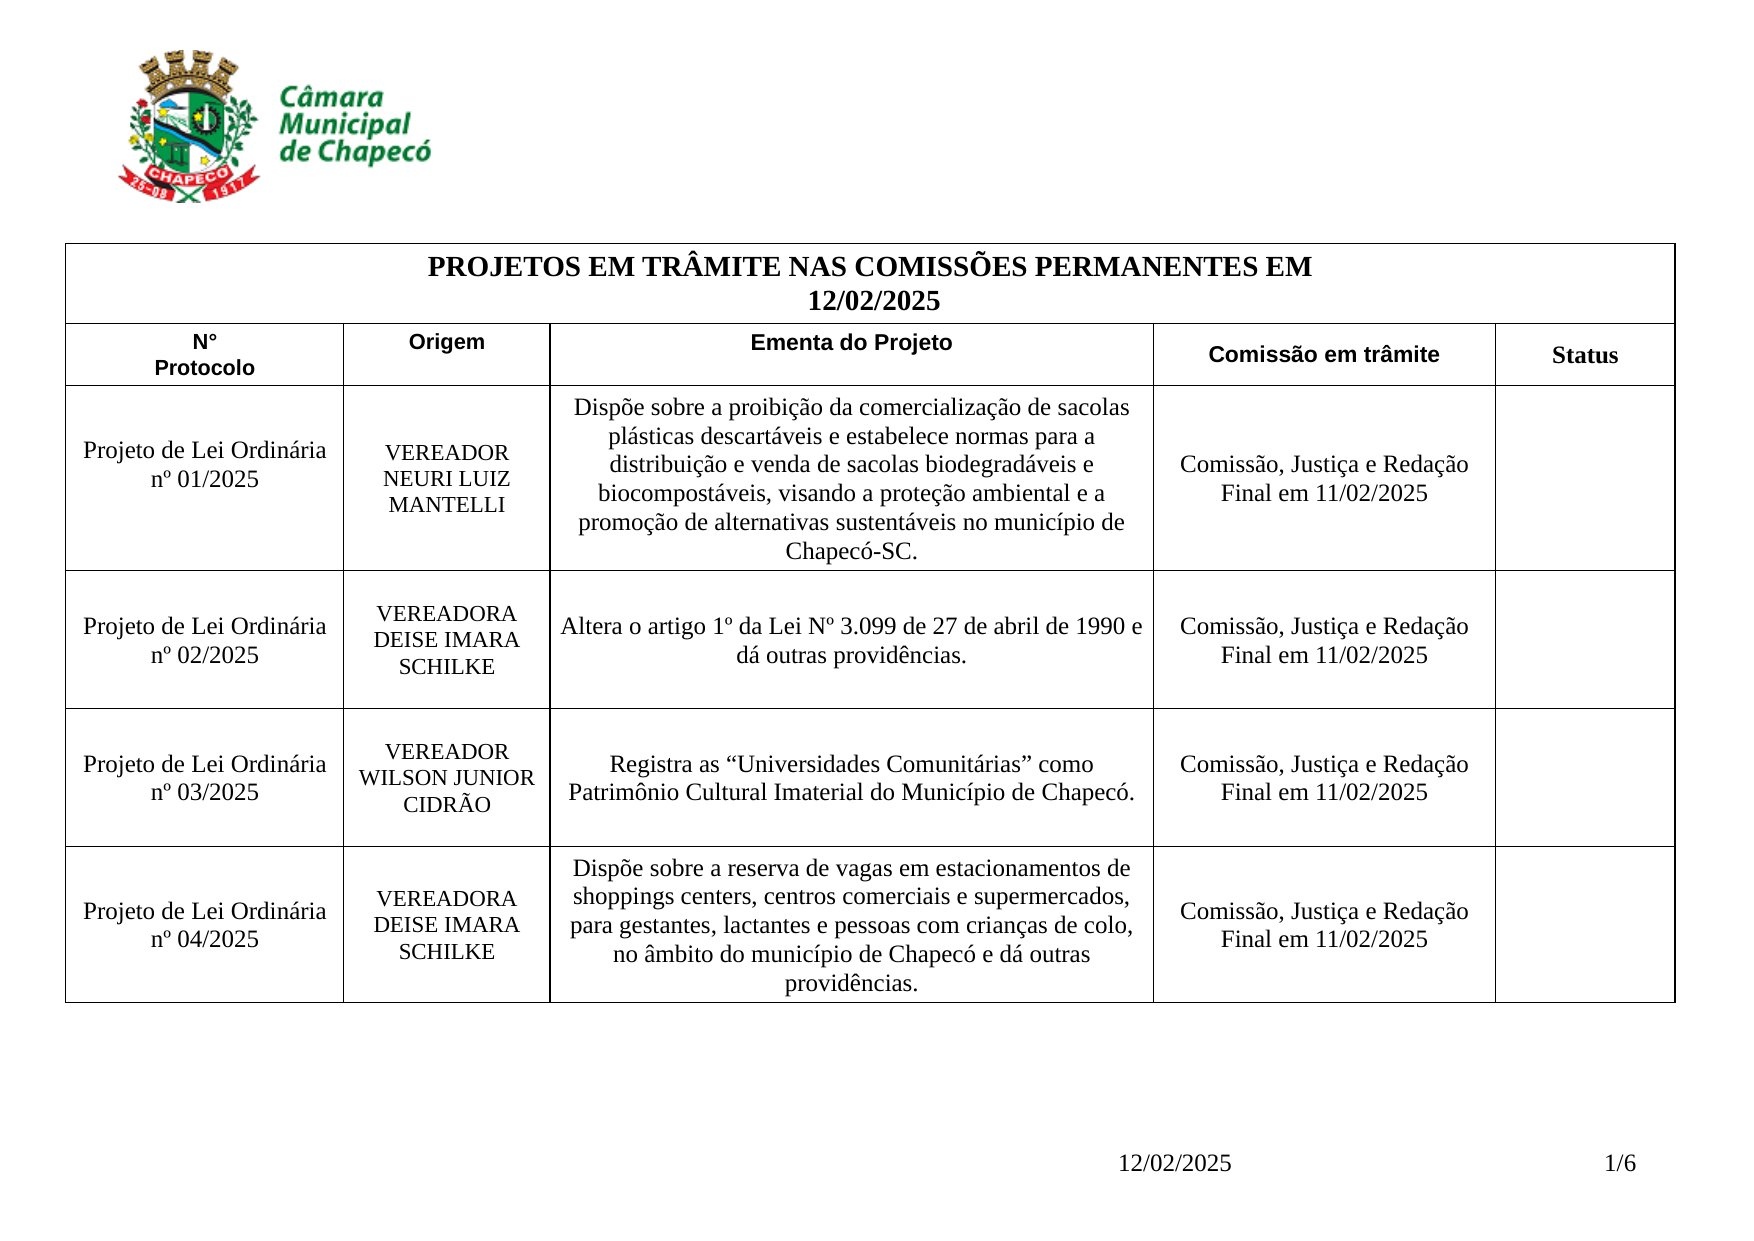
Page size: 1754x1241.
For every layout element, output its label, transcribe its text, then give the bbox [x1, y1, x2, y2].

table_cell Comissão em trâmite [1154, 324, 1495, 385]
table_cell VEREADOR WILSON JUNIOR CIDRÃO [344, 709, 549, 846]
table_cell [1496, 571, 1674, 708]
table_cell Status [1496, 324, 1674, 385]
table_cell VEREADORA DEISE IMARA SCHILKE [344, 571, 549, 708]
table_cell Projeto de Lei Ordinária nº 01/2025 [66, 386, 343, 570]
table_cell [1496, 386, 1674, 570]
table_cell Dispõe sobre a reserva de vagas em estacionamentos de shoppings centers, centros comerciais e supermercados, para gestantes, lactantes e pessoas com crianças de colo, no âmbito do município de Chapecó e dá outras providências. [551, 847, 1153, 1002]
table_cell Projeto de Lei Ordinária nº 04/2025 [66, 847, 343, 1002]
table_cell Comissão, Justiça e Redação Final em 11/02/2025 [1154, 847, 1495, 1002]
table_cell [1496, 847, 1674, 1002]
table_cell Ementa do Projeto [551, 324, 1153, 385]
table_cell Projeto de Lei Ordinária nº 02/2025 [66, 571, 343, 708]
table_cell Altera o artigo 1º da Lei Nº 3.099 de 27 de abril de 1990 e dá outras providências. [551, 571, 1153, 708]
table_cell Dispõe sobre a proibição da comercialização de sacolas plásticas descartáveis e estabelece normas para a distribuição e venda de sacolas biodegradáveis e biocompostáveis, visando a proteção ambiental e a promoção de alternativas sustentáveis no município de Chapecó-SC. [551, 386, 1153, 570]
table_cell VEREADORA DEISE IMARA SCHILKE [344, 847, 549, 1002]
table_cell Comissão, Justiça e Redação Final em 11/02/2025 [1154, 709, 1495, 846]
table_cell N° Protocolo [66, 324, 343, 385]
table_cell Comissão, Justiça e Redação Final em 11/02/2025 [1154, 571, 1495, 708]
table_cell Comissão, Justiça e Redação Final em 11/02/2025 [1154, 386, 1495, 570]
picture [118, 50, 431, 203]
table_cell Registra as “Universidades Comunitárias” como Patrimônio Cultural Imaterial do Município de Chapecó. [551, 709, 1153, 846]
table_cell VEREADOR NEURI LUIZ MANTELLI [344, 386, 549, 570]
table_cell [1496, 709, 1674, 846]
table_header PROJETOS EM TRÂMITE NAS COMISSÕES PERMANENTES EM 12/02/2025 [66, 244, 1674, 322]
table_cell Projeto de Lei Ordinária nº 03/2025 [66, 709, 343, 846]
table_cell Origem [344, 324, 549, 385]
